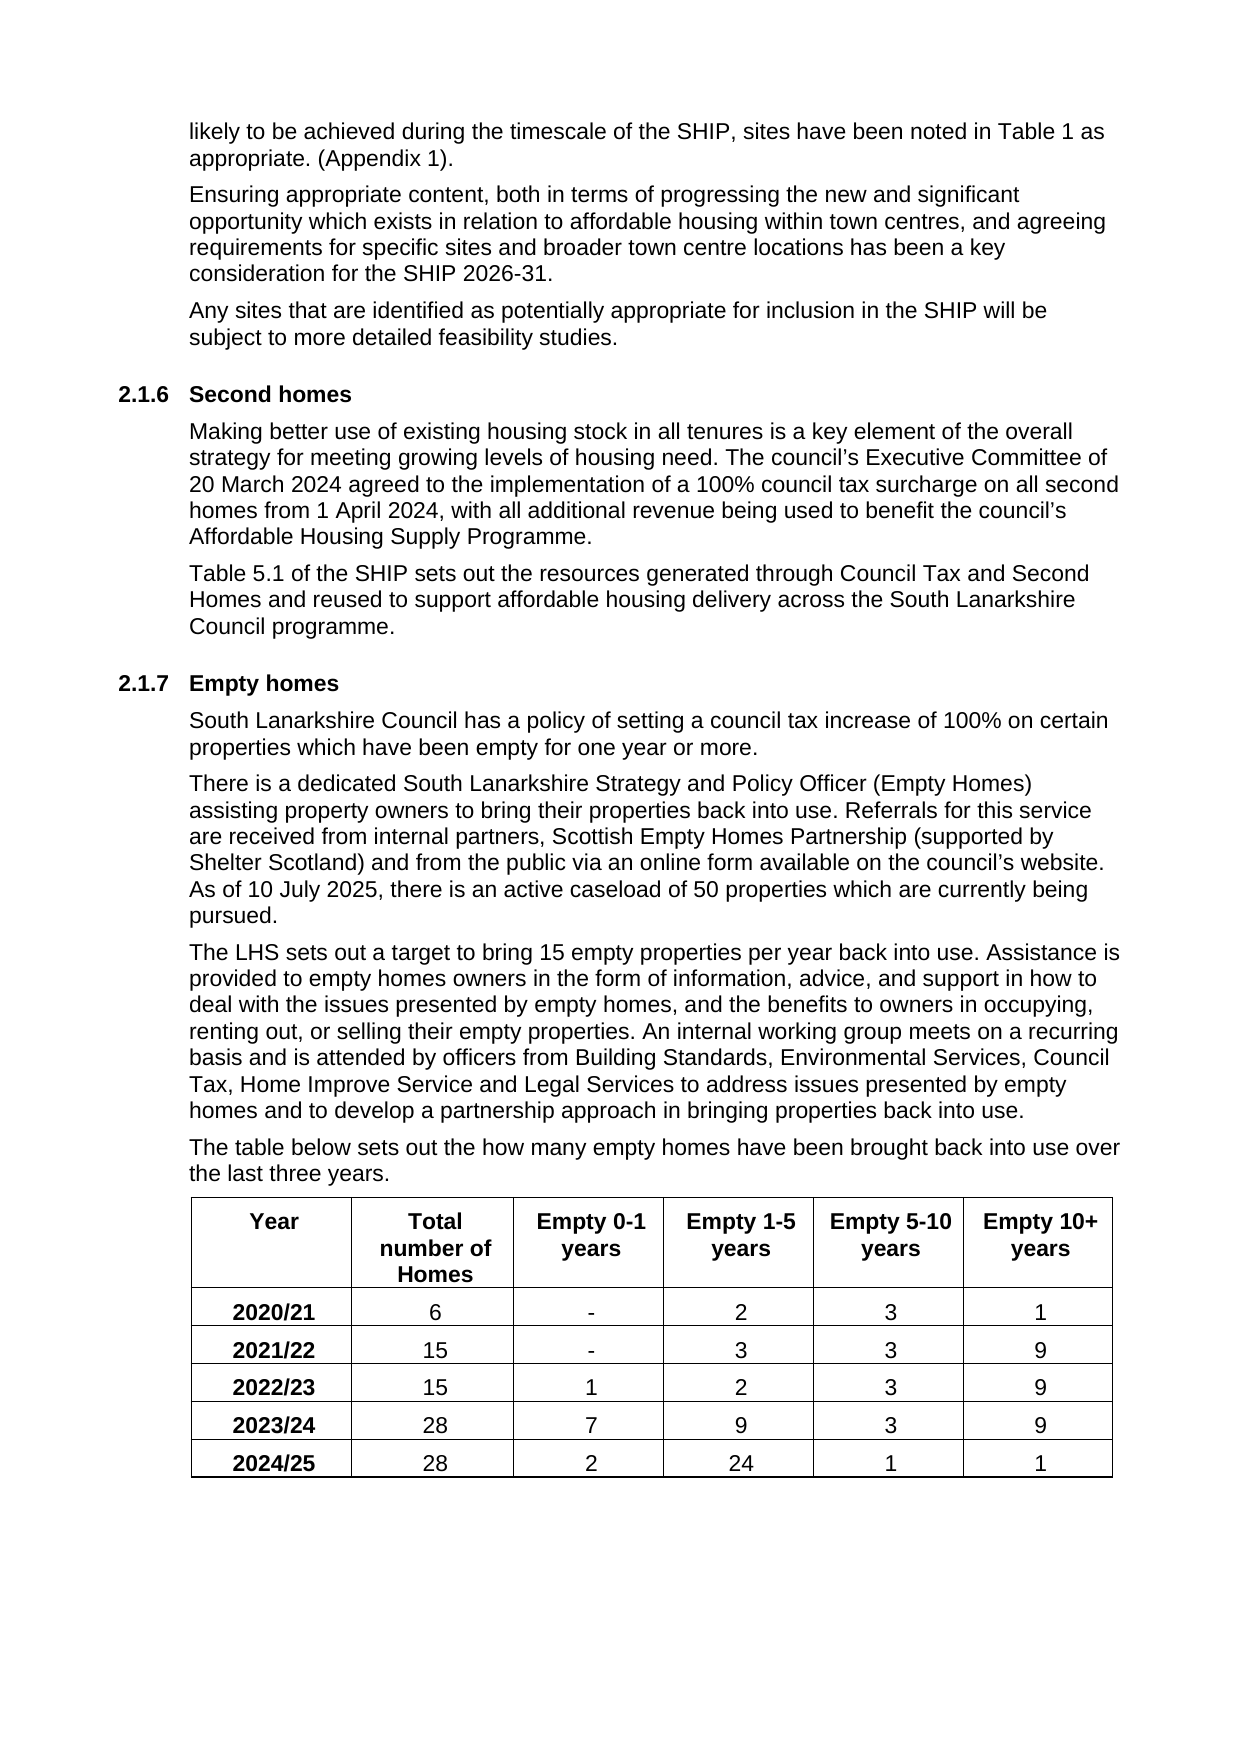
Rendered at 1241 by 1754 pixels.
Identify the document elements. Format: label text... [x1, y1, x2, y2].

text Any sites that are identified as potentially appropriate for inclusion in the SHIP will be subject to more detailed feasibility studies. [189, 297, 1122, 350]
table_cell - [514, 1326, 663, 1363]
table_header Year [192, 1198, 351, 1287]
text Ensuring appropriate content, both in terms of progressing the new and significant opportunity which exists in relation to affordable housing within town centres, and agreeing requirements for specific sites and broader town centre locations has been a key consideration for the SHIP 2026-31. [189, 181, 1122, 287]
text Table 5.1 of the SHIP sets out the resources generated through Council Tax and Second Homes and reused to support affordable housing delivery across the South Lanarkshire Council programme. [189, 560, 1122, 639]
text The table below sets out the how many empty homes have been brought back into use over the last three years. [189, 1134, 1122, 1186]
table_cell 15 [352, 1364, 513, 1401]
table_cell 2021/22 [192, 1326, 351, 1363]
table_cell 2020/21 [192, 1288, 351, 1325]
table_cell 9 [664, 1402, 813, 1438]
table_header Total number of Homes [352, 1198, 513, 1287]
table_cell - [514, 1288, 663, 1325]
table_header Empty 5-10 years [814, 1198, 963, 1287]
table_cell 28 [352, 1402, 513, 1438]
table_cell 24 [664, 1440, 813, 1476]
table_cell 2023/24 [192, 1402, 351, 1438]
subtitle 2.1.7 Empty homes [118, 670, 1122, 697]
text There is a dedicated South Lanarkshire Strategy and Policy Officer (Empty Homes) assisting property owners to bring their properties back into use. Referrals for this service are received from internal partners, Scottish Empty Homes Partnership (supported by Shelter Scotland) and from the public via an online form available on the council’s website. As of 10 July 2025, there is an active caseload of 50 properties which are currently being pursued. [189, 770, 1122, 928]
table_cell 2 [514, 1440, 663, 1476]
table_header Empty 10+ years [964, 1198, 1112, 1287]
table_cell 3 [814, 1288, 963, 1325]
table_cell 3 [814, 1402, 963, 1438]
table_cell 1 [814, 1440, 963, 1476]
table_cell 2024/25 [192, 1440, 351, 1476]
table_cell 1 [964, 1440, 1112, 1476]
table_cell 2022/23 [192, 1364, 351, 1401]
text South Lanarkshire Council has a policy of setting a council tax increase of 100% on certain properties which have been empty for one year or more. [189, 707, 1122, 760]
table_cell 1 [964, 1288, 1112, 1325]
table_cell 3 [814, 1326, 963, 1363]
table_cell 6 [352, 1288, 513, 1325]
table_cell 9 [964, 1364, 1112, 1401]
table_header Empty 0-1 years [514, 1198, 663, 1287]
table_cell 2 [664, 1364, 813, 1401]
table_cell 9 [964, 1326, 1112, 1363]
text Making better use of existing housing stock in all tenures is a key element of the overall strategy for meeting growing levels of housing need. The council’s Executive Committee of 20 March 2024 agreed to the implementation of a 100% council tax surcharge on all second homes from 1 April 2024, with all additional revenue being used to benefit the council’s Affordable Housing Supply Programme. [189, 418, 1122, 549]
table_cell 2 [664, 1288, 813, 1325]
table_cell 3 [664, 1326, 813, 1363]
table_cell 9 [964, 1402, 1112, 1438]
table_cell 28 [352, 1440, 513, 1476]
table_cell 7 [514, 1402, 663, 1438]
table_cell 3 [814, 1364, 963, 1401]
table_cell 1 [514, 1364, 663, 1401]
text likely to be achieved during the timescale of the SHIP, sites have been noted in Table 1 as appropriate. (Appendix 1). [189, 118, 1122, 171]
text The LHS sets out a target to bring 15 empty properties per year back into use. Assistance is provided to empty homes owners in the form of information, advice, and support in how to deal with the issues presented by empty homes, and the benefits to owners in occupying, renting out, or selling their empty properties. An internal working group meets on a recurring basis and is attended by officers from Building Standards, Environmental Services, Council Tax, Home Improve Service and Legal Services to address issues presented by empty homes and to develop a partnership approach in bringing properties back into use. [189, 939, 1122, 1123]
table_cell 15 [352, 1326, 513, 1363]
table_header Empty 1-5 years [664, 1198, 813, 1287]
subtitle 2.1.6 Second homes [118, 381, 1122, 407]
